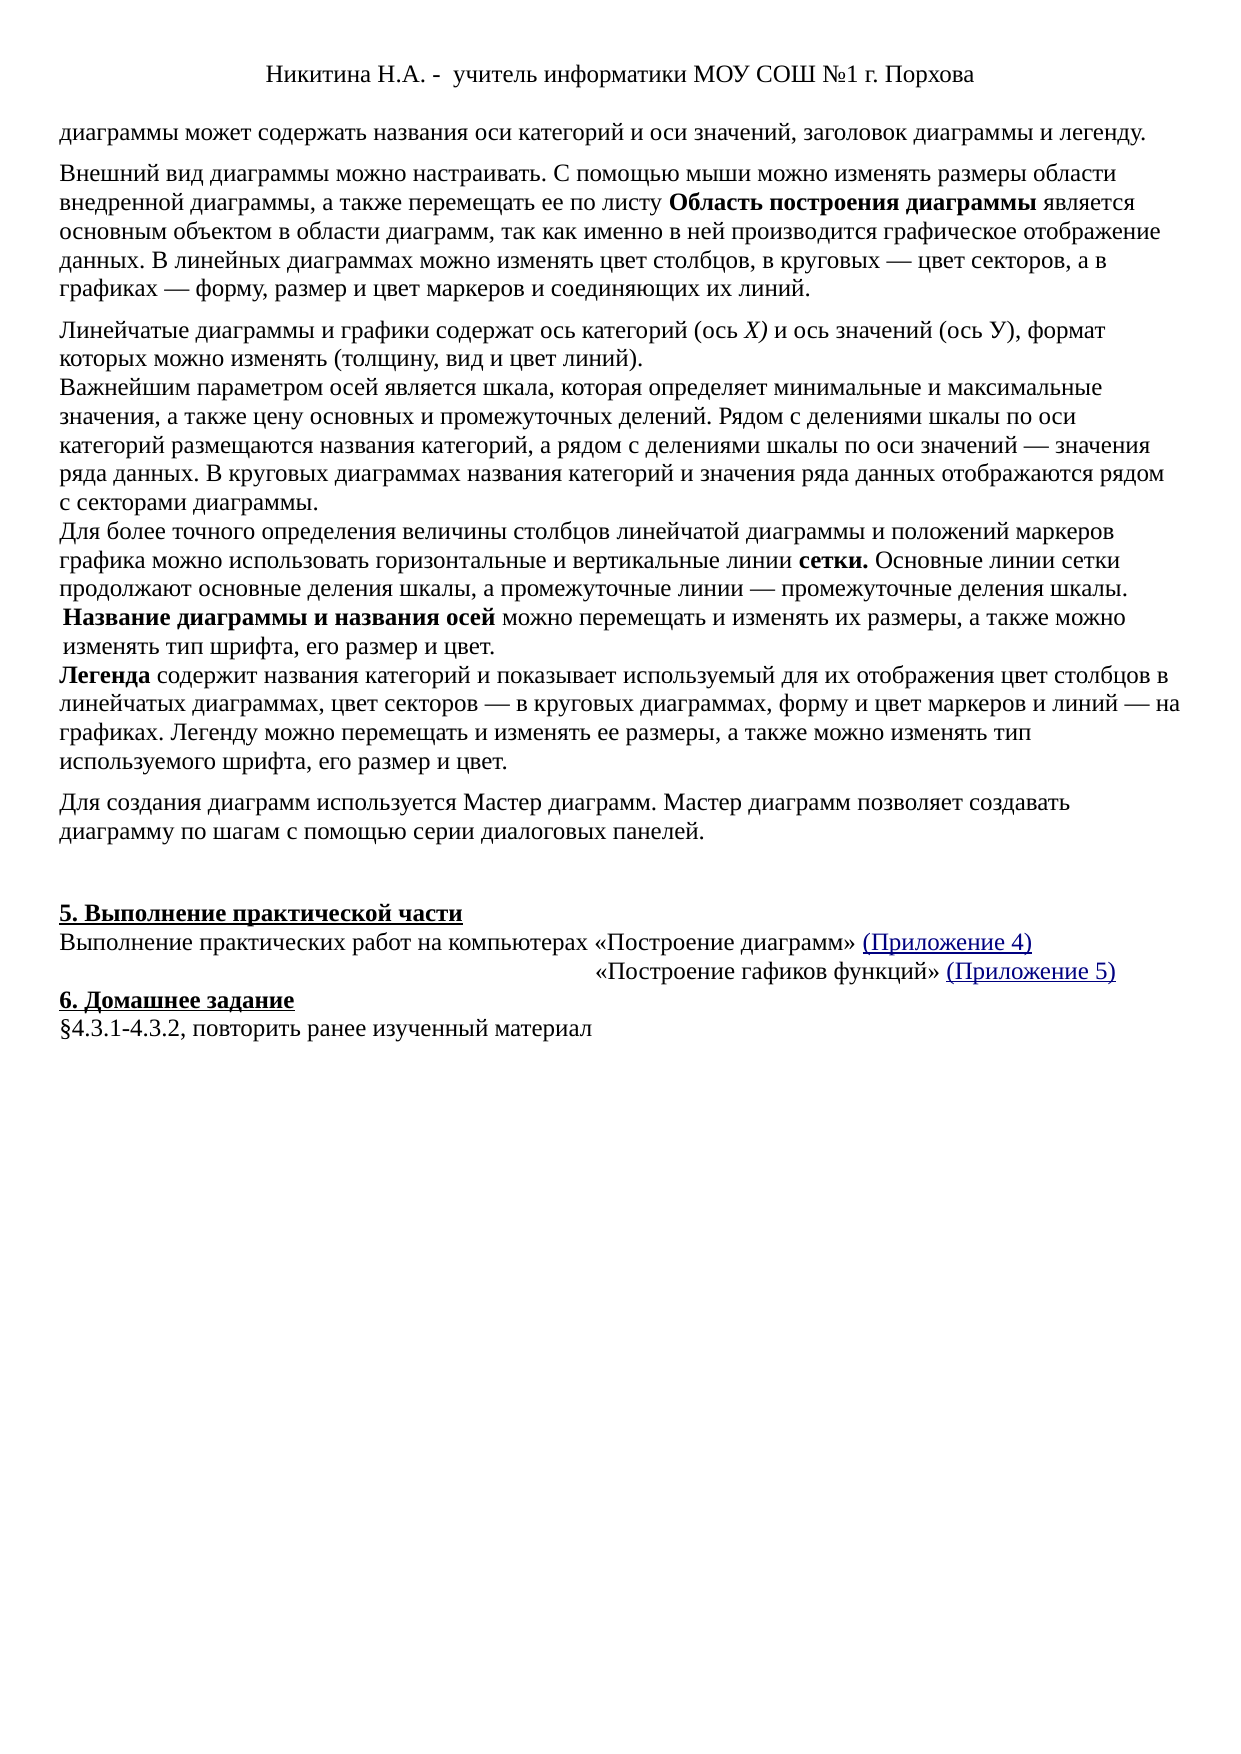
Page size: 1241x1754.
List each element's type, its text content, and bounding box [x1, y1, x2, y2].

text Линейчатые диаграммы и графики содержат ось катего­рий (ось X) и ось значений (ось У), формат которых можно изменять (толщину, вид и цвет линий). [59, 315, 1176, 372]
text диаграммы может содержать названия оси категорий и оси значений, заголовок диаграм­мы и легенду. [59, 117, 1181, 146]
text Выполнение практических работ на компьютерах «Построение диаграмм» (Приложение 4) [59, 927, 1181, 956]
text 5. Выполнение практической части [59, 898, 1181, 927]
text Для более точного определения величины столбцов линей­чатой диаграммы и положений маркеров графика можно ис­пользовать горизонтальные и вертикальные линии сетки. Основные линии сетки продолжают основные деления шкалы, а промежуточные линии — промежуточные деления шкалы. [59, 516, 1177, 602]
text Легенда содержит названия категорий и показывает ис­пользуемый для их отображения цвет столбцов в линейчатых диаграммах, цвет секторов — в круговых диаграммах, фор­му и цвет маркеров и линий — на графиках. Легенду можно перемещать и изменять ее размеры, а также можно изменять тип используемого шрифта, его размер и цвет. [59, 660, 1181, 775]
text «Построение гафиков функций» (Приложение 5) [59, 956, 1181, 985]
text Внешний вид диаграммы можно настраивать. С помо­щью мыши можно изменять размеры области внедренной диаграммы, а также перемещать ее по листу Область построения диаграммы является основным объ­ектом в области диаграмм, так как именно в ней произво­дится графическое отображение данных. В линейных диа­граммах можно изменять цвет столбцов, в круговых — цвет секторов, а в графиках — форму, размер и цвет маркеров и соединяющих их линий. [59, 158, 1181, 302]
text Важнейшим параметром осей является шкала, которая определяет минимальные и максимальные значения, а так­же цену основных и промежуточных делений. Рядом с деле­ниями шкалы по оси категорий размещаются названия ка­тегорий, а рядом с делениями шкалы по оси значений — значения ряда данных. В круговых диаграммах названия категорий и значения ряда данных отображаются рядом с секторами диаграммы. [59, 372, 1178, 516]
text 6. Домашнее задание [59, 985, 1181, 1013]
text §4.3.1-4.3.2, повторить ранее изученный материал [59, 1013, 1181, 1042]
text Название диаграммы и названия осей можно переме­щать и изменять их размеры, а также можно изменять тип шрифта, его размер и цвет. [63, 602, 1179, 660]
text Для создания диаграмм используется Мастер диаграмм. Мастер диаграмм позволяет создавать диаграмму по шагам с помощью серии диалоговых панелей. [59, 787, 1181, 845]
